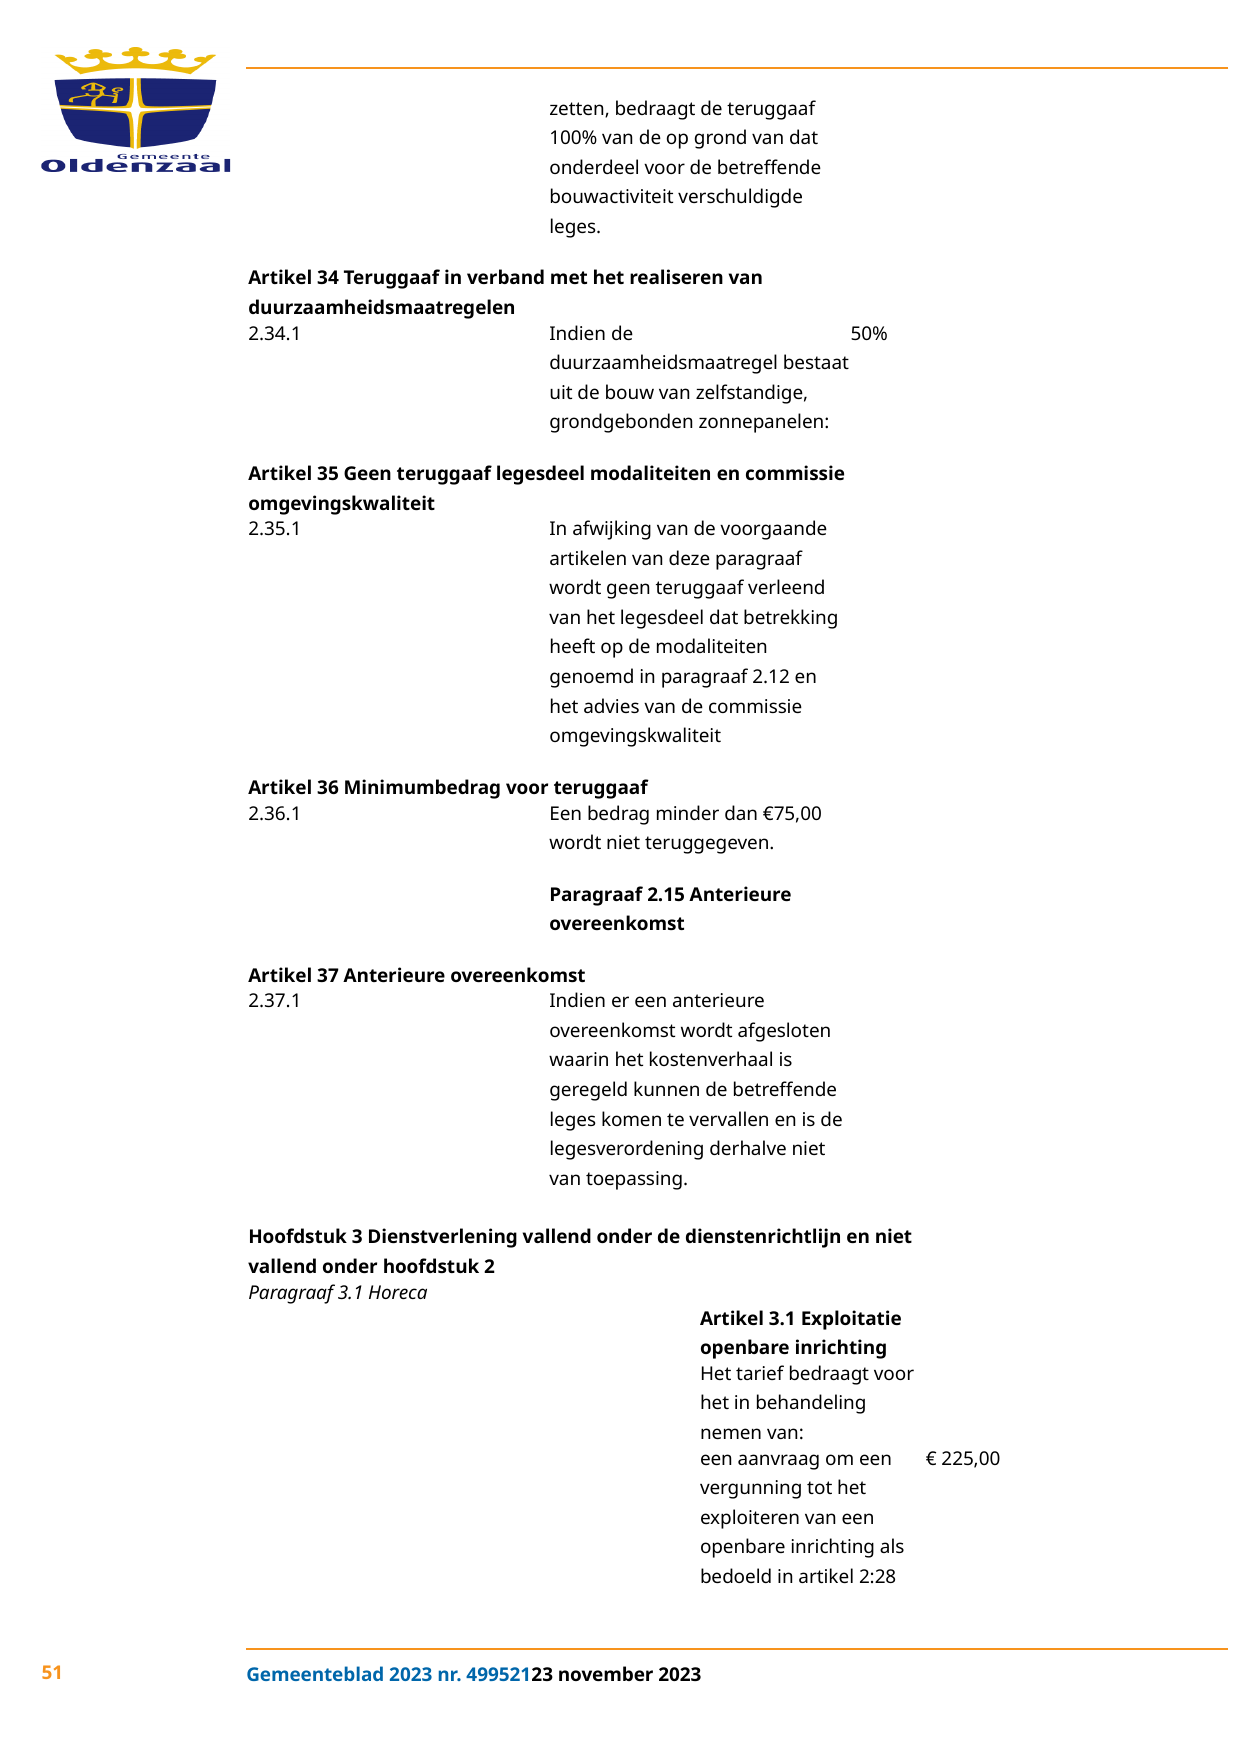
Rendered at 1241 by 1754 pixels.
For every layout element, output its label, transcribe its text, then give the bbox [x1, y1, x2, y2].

table_cell [850, 855, 1152, 881]
table_cell [549, 434, 850, 460]
table_cell [850, 434, 1152, 460]
table_cell [850, 988, 1152, 1191]
table_cell [248, 1360, 474, 1445]
table_cell 2.35.1 [248, 515, 549, 748]
table_cell Paragraaf 2.15 Anterieure overeenkomst [549, 881, 850, 936]
table_cell [248, 95, 549, 239]
table_cell [248, 434, 549, 460]
table_cell [850, 460, 1152, 515]
table_cell [248, 1305, 474, 1360]
table_cell [926, 1360, 1152, 1445]
table_cell [248, 239, 549, 264]
table_cell [850, 748, 1152, 774]
table_cell [850, 800, 1152, 855]
table_cell [248, 936, 549, 962]
table_cell [850, 239, 1152, 264]
table_cell [474, 1305, 700, 1360]
table_cell [549, 239, 850, 264]
table_cell zetten, bedraagt de teruggaaf 100% van de op grond van dat onderdeel voor de betreffende bouwactiviteit verschuldigde leges. [549, 95, 850, 239]
table_header Hoofdstuk 3 Dienstverlening vallend onder de dienstenrichtlijn en niet vallend onder hoofdstuk 2 [248, 1224, 926, 1279]
table_cell [926, 1305, 1152, 1360]
table_cell [248, 881, 549, 936]
table_cell [850, 936, 1152, 962]
table_cell [549, 936, 850, 962]
table_cell Het tarief bedraagt voor het in behandeling nemen van: [700, 1360, 926, 1445]
table_cell [926, 1279, 1152, 1305]
table_cell [850, 95, 1152, 239]
table_cell [850, 774, 1152, 800]
table_cell 2.36.1 [248, 800, 549, 855]
table_cell [850, 265, 1152, 320]
table_cell € 225,00 [926, 1445, 1152, 1589]
table_cell een aanvraag om een vergunning tot het exploiteren van een openbare inrichting als bedoeld in artikel 2:28 [700, 1445, 926, 1589]
table_cell 2.37.1 [248, 988, 549, 1191]
table_header [926, 1224, 1152, 1279]
table_cell Artikel 35 Geen teruggaaf legesdeel modaliteiten en commissie omgevingskwaliteit [248, 460, 850, 515]
table_cell Artikel 34 Teruggaaf in verband met het realiseren van duurzaamheidsmaatregelen [248, 265, 850, 320]
table_cell [474, 1445, 700, 1589]
picture [41, 47, 231, 172]
table_cell [248, 855, 549, 881]
table_cell [248, 748, 549, 774]
table_cell [549, 855, 850, 881]
table_cell [549, 748, 850, 774]
table_cell [248, 1445, 474, 1589]
table_cell Indien de duurzaamheidsmaatregel bestaat uit de bouw van zelfstandige, grondgebonden zonnepanelen: [549, 320, 850, 434]
table_cell Artikel 3.1 Exploitatie openbare inrichting [700, 1305, 926, 1360]
table_cell Indien er een anterieure overeenkomst wordt afgesloten waarin het kostenverhaal is geregeld kunnen de betreffende leges komen te vervallen en is de legesverordening derhalve niet van toepassing. [549, 988, 850, 1191]
table_cell Paragraaf 3.1 Horeca [248, 1279, 926, 1305]
table_cell 50% [850, 320, 1152, 434]
table_cell [850, 962, 1152, 987]
table_cell Artikel 37 Anterieure overeenkomst [248, 962, 850, 987]
table_cell [850, 881, 1152, 936]
table_cell In afwijking van de voorgaande artikelen van deze paragraaf wordt geen teruggaaf verleend van het legesdeel dat betrekking heeft op de modaliteiten genoemd in paragraaf 2.12 en het advies van de commissie omgevingskwaliteit [549, 515, 850, 748]
table_cell 2.34.1 [248, 320, 549, 434]
table_cell Een bedrag minder dan €75,00 wordt niet teruggegeven. [549, 800, 850, 855]
table_cell [474, 1360, 700, 1445]
table_cell [850, 515, 1152, 748]
table_cell Artikel 36 Minimumbedrag voor teruggaaf [248, 774, 850, 800]
